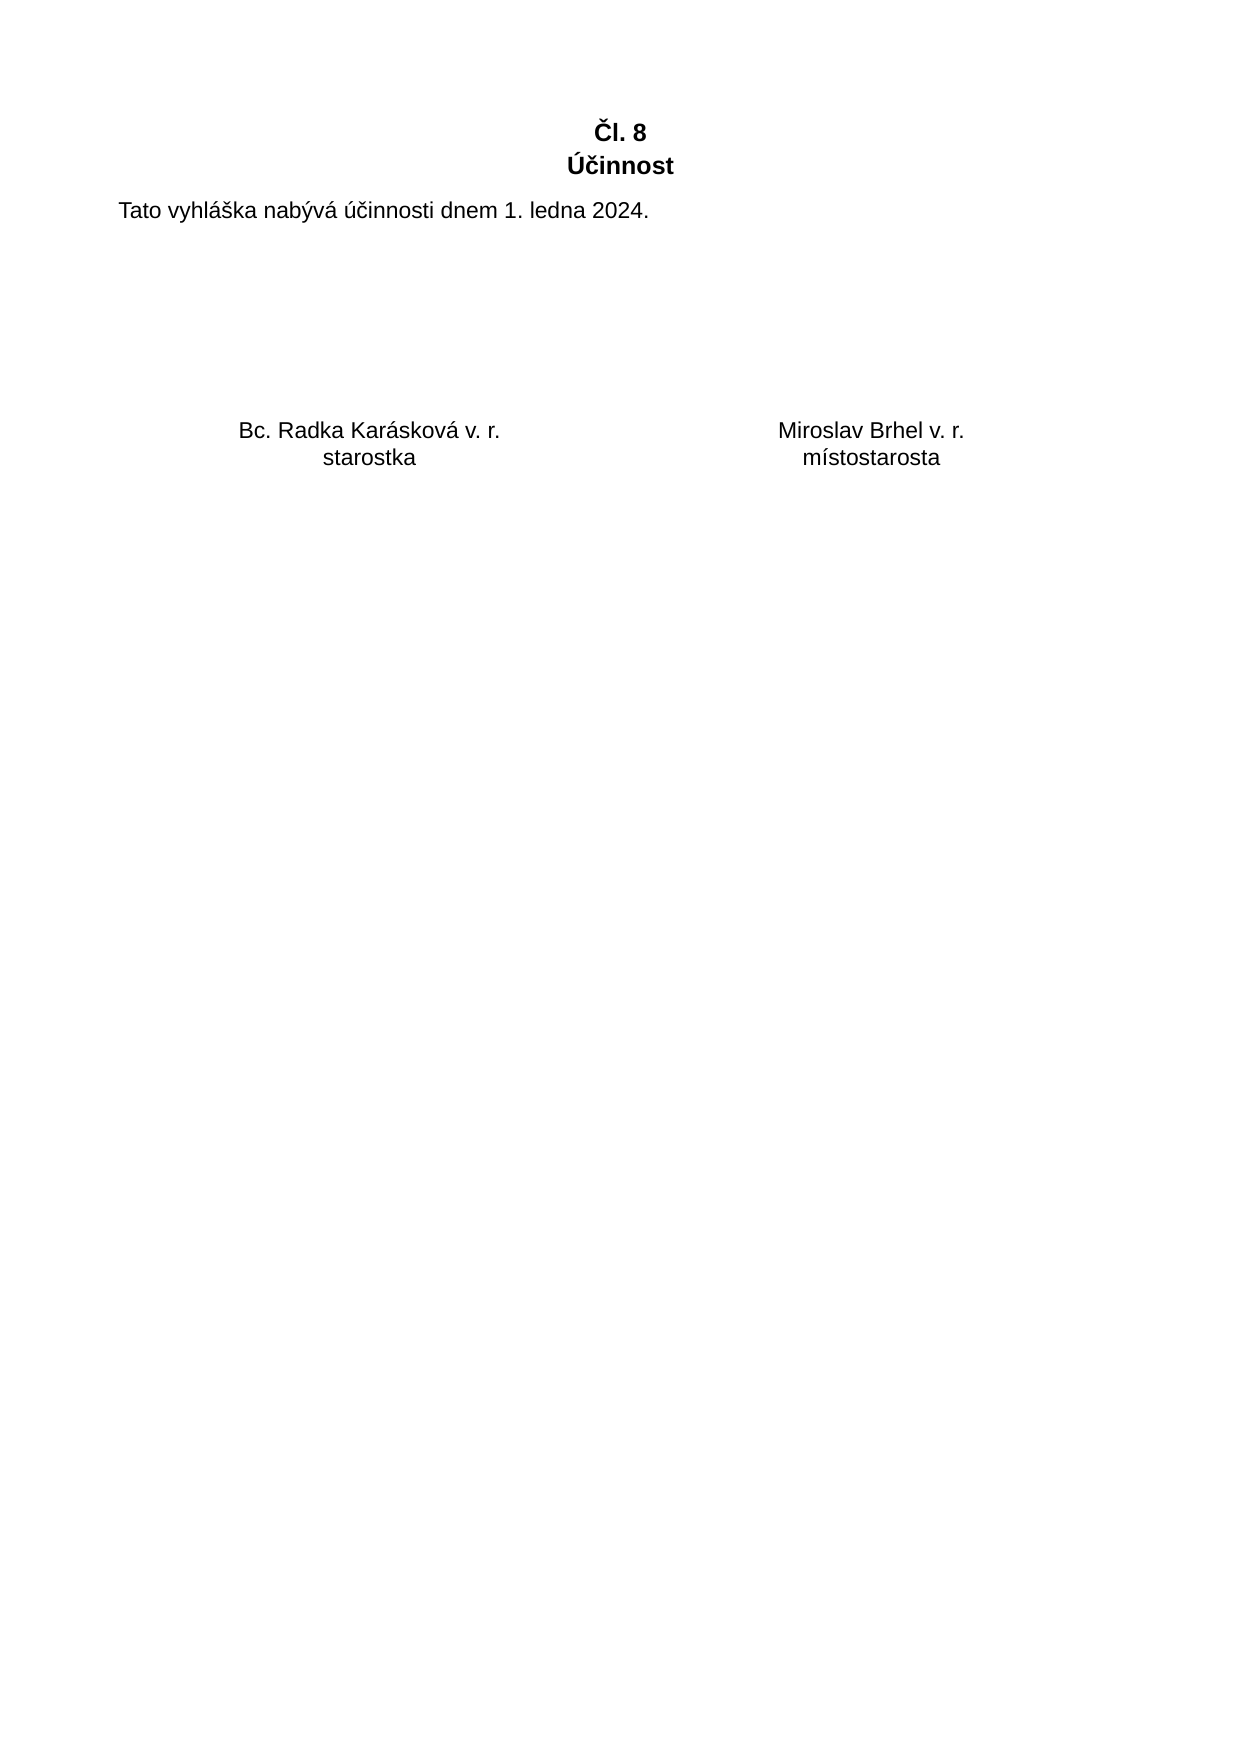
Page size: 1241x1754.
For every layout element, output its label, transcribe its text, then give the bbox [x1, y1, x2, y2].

table_header Miroslav Brhel v. r. místostarosta [620, 358, 1122, 476]
subtitle Čl. 8 Účinnost [118, 118, 1122, 180]
text Tato vyhláška nabývá účinnosti dnem 1. ledna 2024. [118, 197, 1122, 223]
table_cell [118, 476, 620, 594]
table_cell [620, 476, 1122, 594]
table_header Bc. Radka Karásková v. r. starostka [118, 358, 620, 476]
